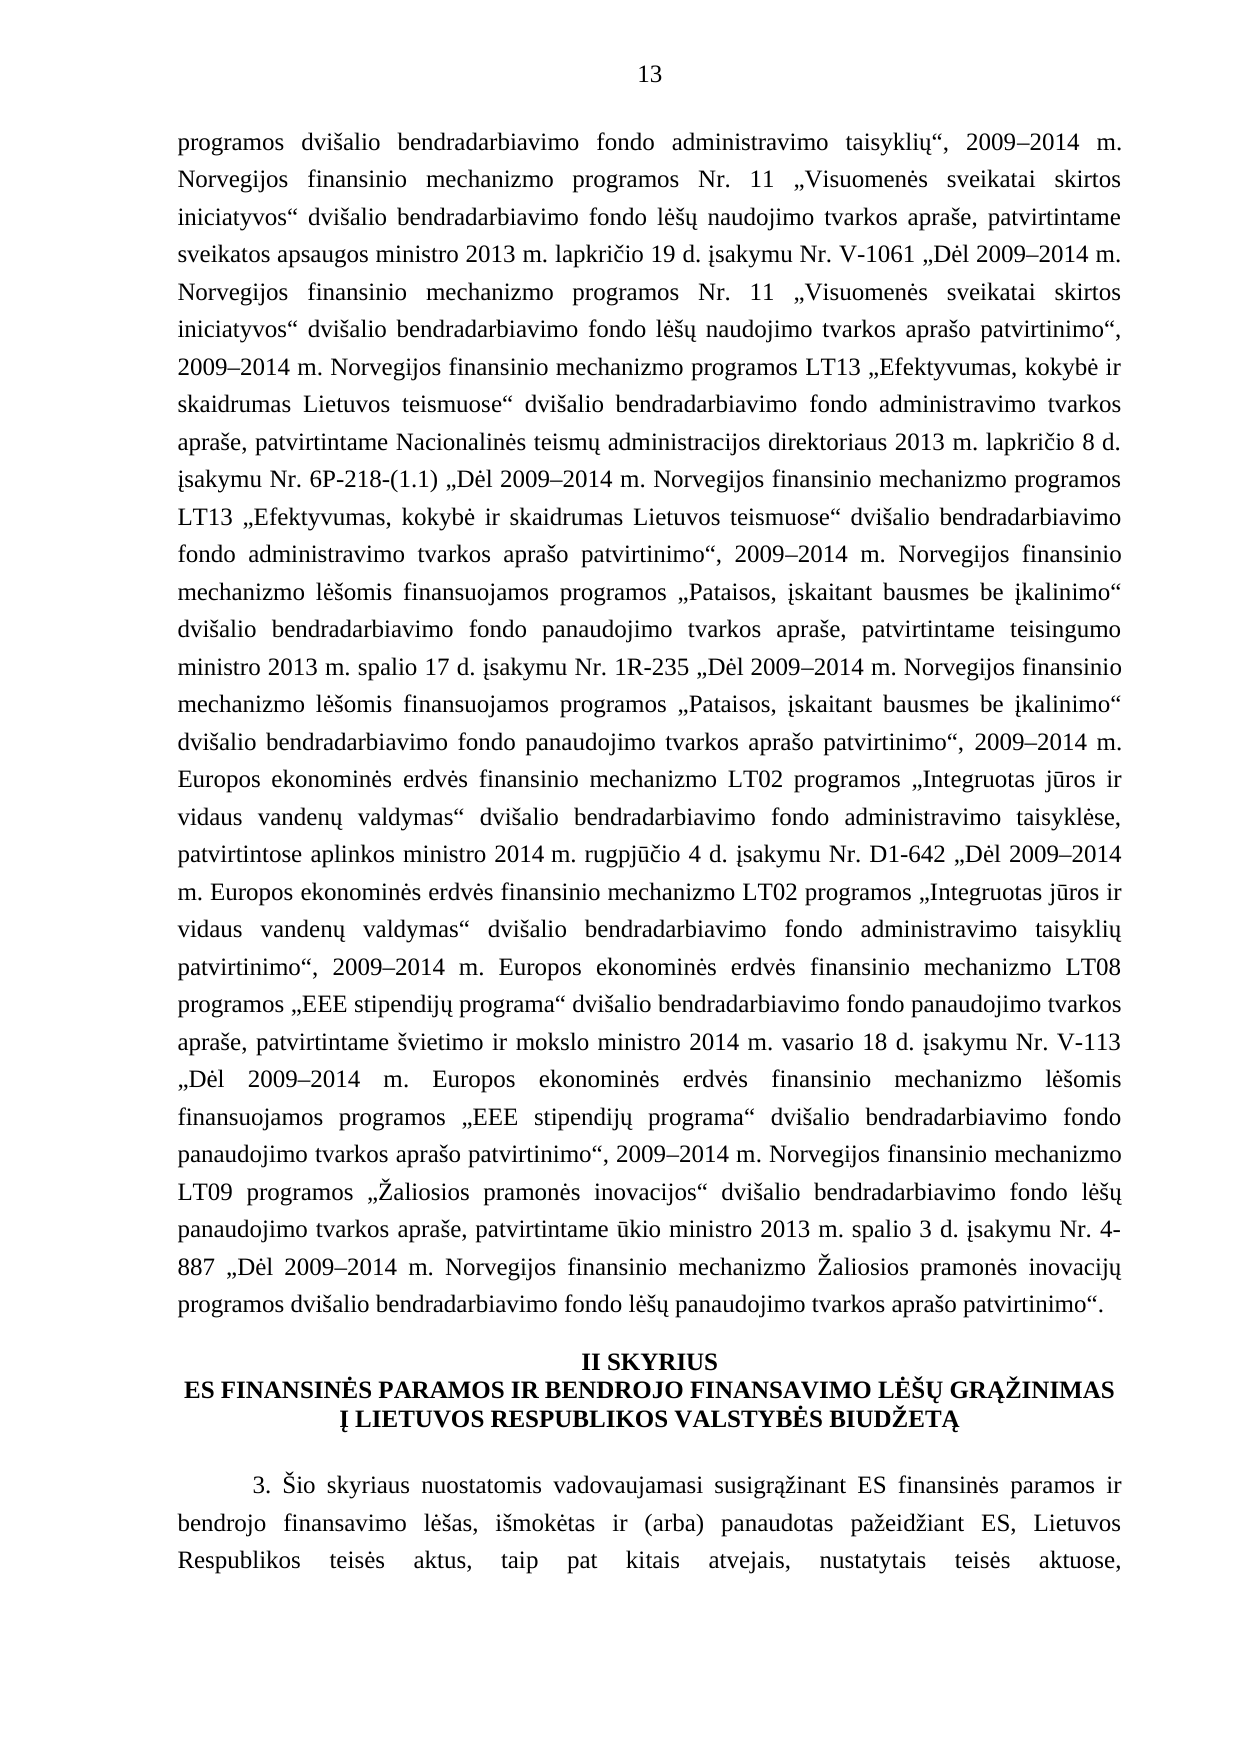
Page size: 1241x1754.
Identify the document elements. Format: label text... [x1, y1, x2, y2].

text ES FINANSINĖS PARAMOS IR BENDROJO FINANSAVIMO LĖŠŲ GRĄŽINIMAS Į LIETUVOS RESPUBLIKOS VALSTYBĖS BIUDŽETĄ [177, 1376, 1122, 1433]
text programos dvišalio bendradarbiavimo fondo administravimo taisyklių“, 2009–2014 m. Norvegijos finansinio mechanizmo programos Nr. 11 „Visuomenės sveikatai skirtos iniciatyvos“ dvišalio bendradarbiavimo fondo lėšų naudojimo tvarkos apraše, patvirtintame sveikatos apsaugos ministro 2013 m. lapkričio 19 d. įsakymu Nr. V-1061 „Dėl 2009–2014 m. Norvegijos finansinio mechanizmo programos Nr. 11 „Visuomenės sveikatai skirtos iniciatyvos“ dvišalio bendradarbiavimo fondo lėšų naudojimo tvarkos aprašo patvirtinimo“, 2009–2014 m. Norvegijos finansinio mechanizmo programos LT13 „Efektyvumas, kokybė ir skaidrumas Lietuvos teismuose“ dvišalio bendradarbiavimo fondo administravimo tvarkos apraše, patvirtintame Nacionalinės teismų administracijos direktoriaus 2013 m. lapkričio 8 d. įsakymu Nr. 6P-218-(1.1) „Dėl 2009–2014 m. Norvegijos finansinio mechanizmo programos LT13 „Efektyvumas, kokybė ir skaidrumas Lietuvos teismuose“ dvišalio bendradarbiavimo fondo administravimo tvarkos aprašo patvirtinimo“, 2009–2014 m. Norvegijos finansinio mechanizmo lėšomis finansuojamos programos „Pataisos, įskaitant bausmes be įkalinimo“ dvišalio bendradarbiavimo fondo panaudojimo tvarkos apraše, patvirtintame teisingumo ministro 2013 m. spalio 17 d. įsakymu Nr. 1R-235 „Dėl 2009–2014 m. Norvegijos finansinio mechanizmo lėšomis finansuojamos programos „Pataisos, įskaitant bausmes be įkalinimo“ dvišalio bendradarbiavimo fondo panaudojimo tvarkos aprašo patvirtinimo“, 2009–2014 m. Europos ekonominės erdvės finansinio mechanizmo LT02 programos „Integruotas jūros ir vidaus vandenų valdymas“ dvišalio bendradarbiavimo fondo administravimo taisyklėse, patvirtintose aplinkos ministro 2014 m. rugpjūčio 4 d. įsakymu Nr. D1-642 „Dėl 2009–2014 m. Europos ekonominės erdvės finansinio mechanizmo LT02 programos „Integruotas jūros ir vidaus vandenų valdymas“ dvišalio bendradarbiavimo fondo administravimo taisyklių patvirtinimo“, 2009–2014 m. Europos ekonominės erdvės finansinio mechanizmo LT08 programos „EEE stipendijų programa“ dvišalio bendradarbiavimo fondo panaudojimo tvarkos apraše, patvirtintame švietimo ir mokslo ministro 2014 m. vasario 18 d. įsakymu Nr. V-113 „Dėl 2009–2014 m. Europos ekonominės erdvės finansinio mechanizmo lėšomis finansuojamos programos „EEE stipendijų programa“ dvišalio bendradarbiavimo fondo panaudojimo tvarkos aprašo patvirtinimo“, 2009–2014 m. Norvegijos finansinio mechanizmo LT09 programos „Žaliosios pramonės inovacijos“ dvišalio bendradarbiavimo fondo lėšų panaudojimo tvarkos apraše, patvirtintame ūkio ministro 2013 m. spalio 3 d. įsakymu Nr. 4-887 „Dėl 2009–2014 m. Norvegijos finansinio mechanizmo Žaliosios pramonės inovacijų programos dvišalio bendradarbiavimo fondo lėšų panaudojimo tvarkos aprašo patvirtinimo“. [177, 118, 1122, 1318]
text II SKYRIUS [177, 1347, 1122, 1376]
text 3. Šio skyriaus nuostatomis vadovaujamasi susigrąžinant ES finansinės paramos ir bendrojo finansavimo lėšas, išmokėtas ir (arba) panaudotas pažeidžiant ES, Lietuvos Respublikos teisės aktus, taip pat kitais atvejais, nustatytais teisės aktuose, [177, 1462, 1122, 1574]
